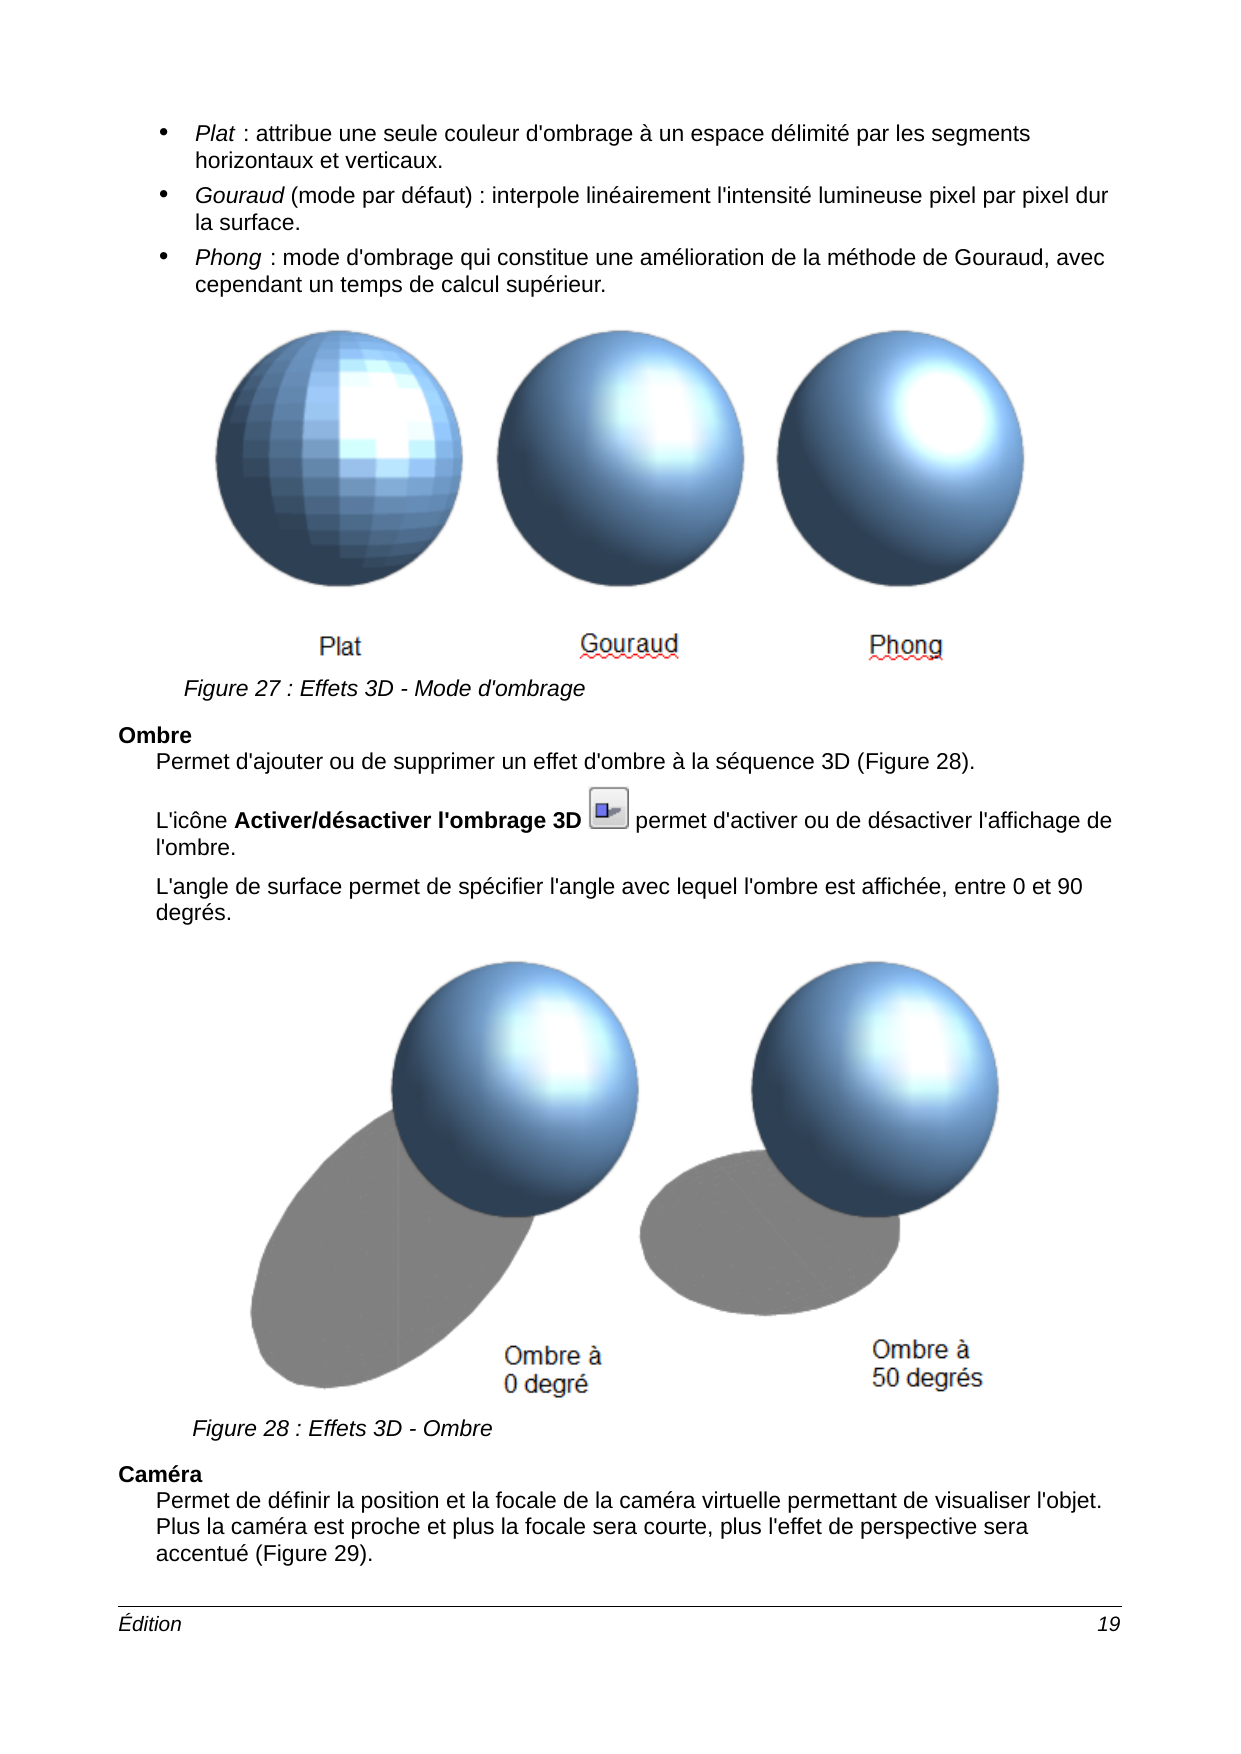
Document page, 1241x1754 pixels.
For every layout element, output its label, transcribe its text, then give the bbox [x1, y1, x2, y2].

list Gouraud (mode par défaut) : interpole linéairement l'intensité lumineuse pixel par pixel dur la surface. [156, 180, 1122, 235]
text Figure 28 : Effets 3D - Ombre [192, 1415, 1048, 1441]
text L'icône Activer/désactiver l'ombrage 3D permet d'activer ou de désactiver l'affichage de l'ombre. [156, 787, 1122, 860]
text Permet d'ajouter ou de supprimer un effet d'ombre à la séquence 3D (Figure 28). [156, 748, 1122, 774]
list Plat : attribue une seule couleur d'ombrage à un espace délimité par les segments horizontaux et verticaux. [156, 118, 1122, 174]
text Permet de définir la position et la focale de la caméra virtuelle permettant de visualiser l'objet. Plus la caméra est proche et plus la focale sera courte, plus l'effet de perspective sera accentué (Figure 29). [156, 1487, 1122, 1566]
picture [588, 786, 629, 829]
text L'angle de surface permet de spécifier l'angle avec lequel l'ombre est affichée, entre 0 et 90 degrés. [156, 873, 1122, 925]
text Caméra [118, 1461, 1122, 1487]
text Figure 27 : Effets 3D - Mode d'ombrage [183, 676, 1057, 702]
picture [192, 937, 1049, 1415]
picture [183, 309, 1057, 676]
text Ombre [118, 722, 1122, 748]
list Phong : mode d'ombrage qui constitue une amélioration de la méthode de Gouraud, avec cependant un temps de calcul supérieur. [156, 242, 1122, 297]
